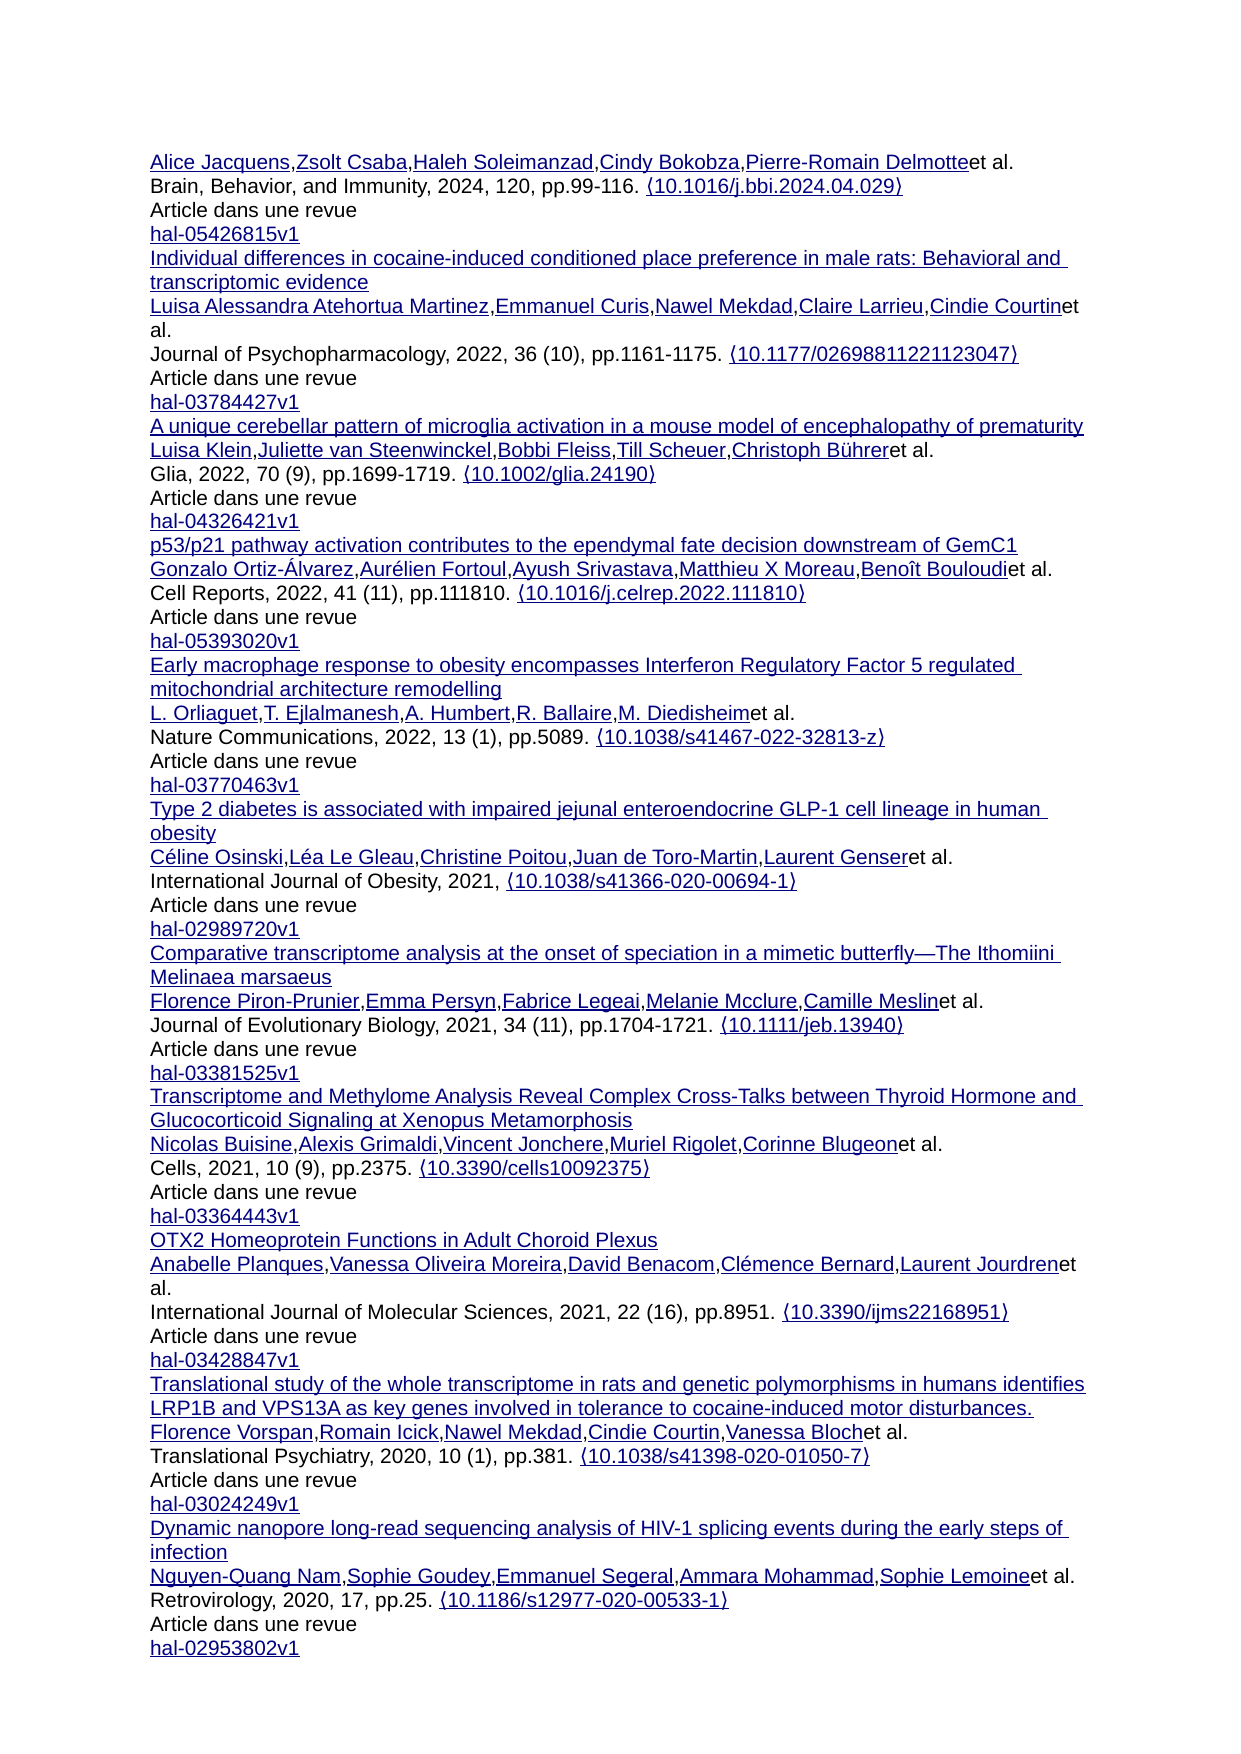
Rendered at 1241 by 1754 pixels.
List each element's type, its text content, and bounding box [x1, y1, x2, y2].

table_cell Individual differences in cocaine-induced conditioned place preference in male rats: Behavioral and transcriptomic evidence Luisa Alessandra Atehortua Martinez,Emmanuel Curis,Nawel Mekdad,Claire Larrieu,Cindie Courtinet al. Journal of Psychopharmacology, 2022, 36 (10), pp.1161-1175. ⟨10.1177/02698811221123047⟩ Article dans une revue hal-03784427v1 [150, 246, 1090, 413]
table_cell Type 2 diabetes is associated with impaired jejunal enteroendocrine GLP-1 cell lineage in human obesity Céline Osinski,Léa Le Gleau,Christine Poitou,Juan de Toro-Martin,Laurent Genseret al. International Journal of Obesity, 2021, ⟨10.1038/s41366-020-00694-1⟩ Article dans une revue hal-02989720v1 [150, 797, 1090, 941]
table_cell Alice Jacquens,Zsolt Csaba,Haleh Soleimanzad,Cindy Bokobza,Pierre-Romain Delmotteet al. Brain, Behavior, and Immunity, 2024, 120, pp.99-116. ⟨10.1016/j.bbi.2024.04.029⟩ Article dans une revue hal-05426815v1 [150, 150, 1090, 246]
table_cell Dynamic nanopore long-read sequencing analysis of HIV-1 splicing events during the early steps of infection Nguyen-Quang Nam,Sophie Goudey,Emmanuel Segeral,Ammara Mohammad,Sophie Lemoineet al. Retrovirology, 2020, 17, pp.25. ⟨10.1186/s12977-020-00533-1⟩ Article dans une revue hal-02953802v1 [150, 1516, 1090, 1659]
table_cell p53/p21 pathway activation contributes to the ependymal fate decision downstream of GemC1 Gonzalo Ortiz-Álvarez,Aurélien Fortoul,Ayush Srivastava,Matthieu X Moreau,Benoît Bouloudiet al. Cell Reports, 2022, 41 (11), pp.111810. ⟨10.1016/j.celrep.2022.111810⟩ Article dans une revue hal-05393020v1 [150, 533, 1090, 653]
table_cell OTX2 Homeoprotein Functions in Adult Choroid Plexus Anabelle Planques,Vanessa Oliveira Moreira,David Benacom,Clémence Bernard,Laurent Jourdrenet al. International Journal of Molecular Sciences, 2021, 22 (16), pp.8951. ⟨10.3390/ijms22168951⟩ Article dans une revue hal-03428847v1 [150, 1228, 1090, 1372]
table_cell Early macrophage response to obesity encompasses Interferon Regulatory Factor 5 regulated mitochondrial architecture remodelling L. Orliaguet,T. Ejlalmanesh,A. Humbert,R. Ballaire,M. Diedisheimet al. Nature Communications, 2022, 13 (1), pp.5089. ⟨10.1038/s41467-022-32813-z⟩ Article dans une revue hal-03770463v1 [150, 653, 1090, 797]
table_cell Comparative transcriptome analysis at the onset of speciation in a mimetic butterfly—The Ithomiini Melinaea marsaeus Florence Piron-Prunier,Emma Persyn,Fabrice Legeai,Melanie Mcclure,Camille Meslinet al. Journal of Evolutionary Biology, 2021, 34 (11), pp.1704-1721. ⟨10.1111/jeb.13940⟩ Article dans une revue hal-03381525v1 [150, 941, 1090, 1084]
table_cell Translational study of the whole transcriptome in rats and genetic polymorphisms in humans identifies LRP1B and VPS13A as key genes involved in tolerance to cocaine-induced motor disturbances. Florence Vorspan,Romain Icick,Nawel Mekdad,Cindie Courtin,Vanessa Blochet al. Translational Psychiatry, 2020, 10 (1), pp.381. ⟨10.1038/s41398-020-01050-7⟩ Article dans une revue hal-03024249v1 [150, 1372, 1090, 1516]
table_cell Transcriptome and Methylome Analysis Reveal Complex Cross-Talks between Thyroid Hormone and Glucocorticoid Signaling at Xenopus Metamorphosis Nicolas Buisine,Alexis Grimaldi,Vincent Jonchere,Muriel Rigolet,Corinne Blugeonet al. Cells, 2021, 10 (9), pp.2375. ⟨10.3390/cells10092375⟩ Article dans une revue hal-03364443v1 [150, 1084, 1090, 1228]
table_cell A unique cerebellar pattern of microglia activation in a mouse model of encephalopathy of prematurity Luisa Klein,Juliette van Steenwinckel,Bobbi Fleiss,Till Scheuer,Christoph Bühreret al. Glia, 2022, 70 (9), pp.1699-1719. ⟨10.1002/glia.24190⟩ Article dans une revue hal-04326421v1 [150, 414, 1090, 533]
